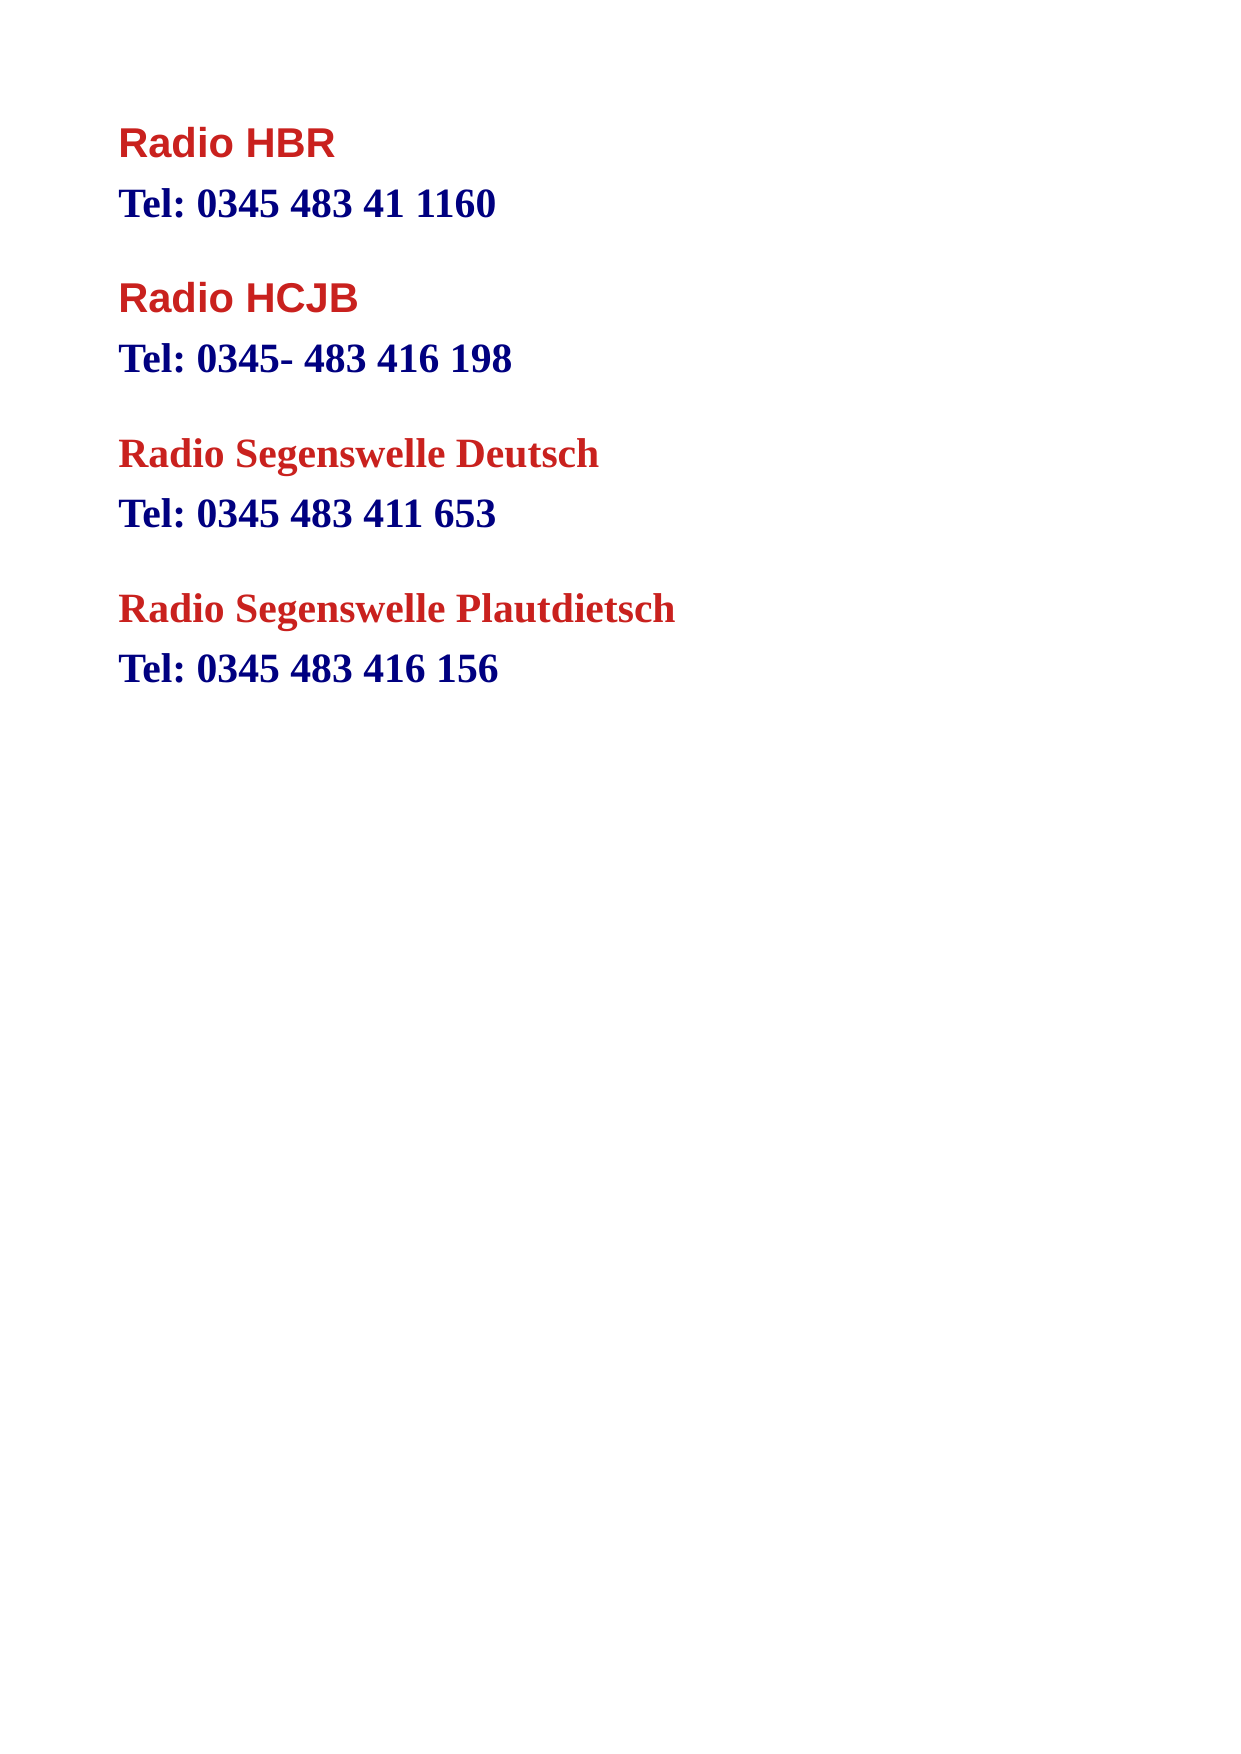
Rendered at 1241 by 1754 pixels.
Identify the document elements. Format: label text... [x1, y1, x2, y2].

text Tel: 0345- 483 416 198 [118, 334, 1122, 382]
subtitle Radio Segenswelle Plautdietsch [118, 583, 1122, 631]
text Tel: 0345 483 41 1160 [118, 178, 1122, 226]
text Tel: 0345 483 411 653 [118, 489, 1122, 537]
text Tel: 0345 483 416 156 [118, 644, 1122, 692]
subtitle Radio HCJB [118, 273, 1122, 321]
subtitle Radio HBR [118, 118, 1122, 166]
subtitle Radio Segenswelle Deutsch [118, 428, 1122, 476]
